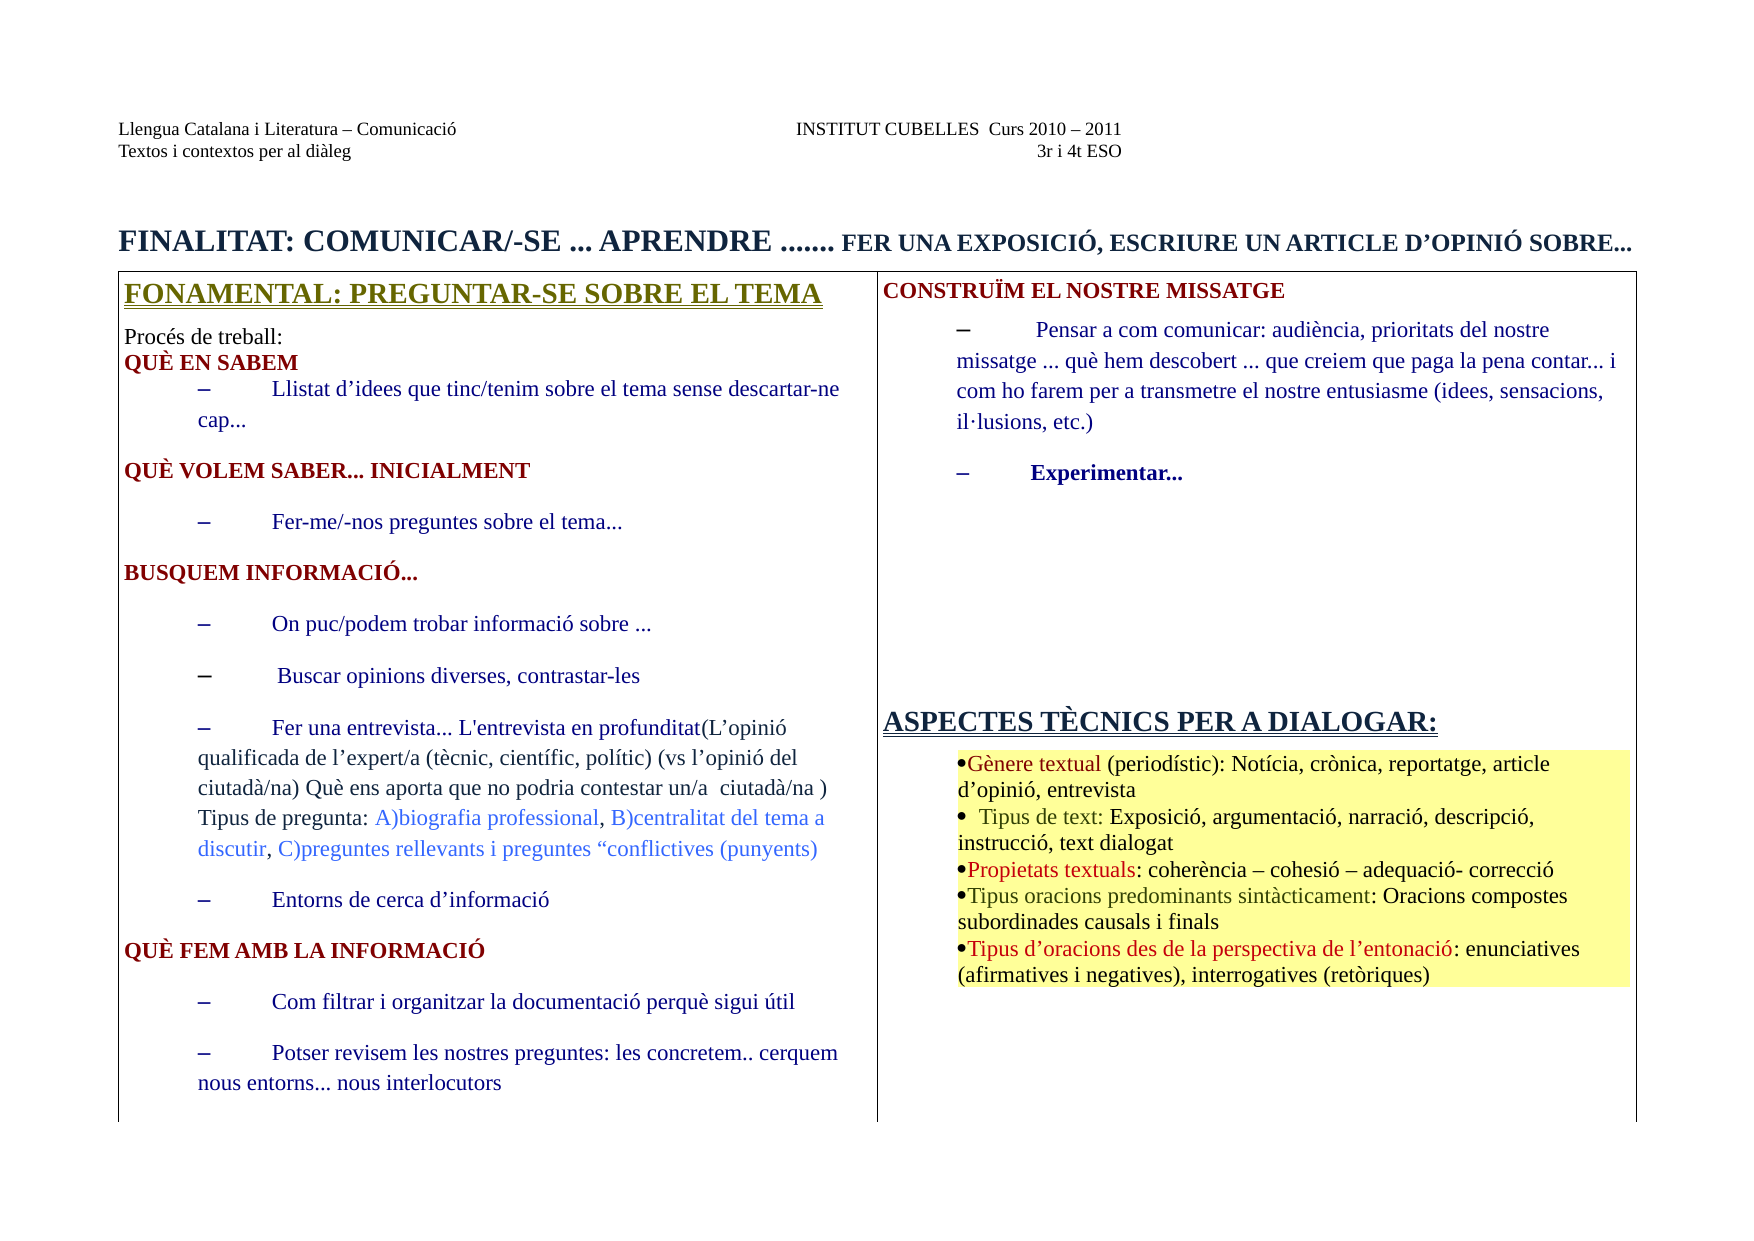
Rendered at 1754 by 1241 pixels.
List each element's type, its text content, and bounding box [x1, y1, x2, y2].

text FINALITAT: COMUNICAR/-SE ... APRENDRE ....... FER UNA EXPOSICIÓ, ESCRIURE UN ARTICLE D’OPINIÓ SOBRE... [118, 222, 1636, 258]
table_header FONAMENTAL: PREGUNTAR-SE SOBRE EL TEMA Procés de treball: QUÈ EN SABEM Llistat d’idees que tinc/tenim sobre el tema sense descartar-ne cap... QUÈ VOLEM SABER... INICIALMENT Fer-me/-nos preguntes sobre el tema... BUSQUEM INFORMACIÓ... On puc/podem trobar informació sobre ... Buscar opinions diverses, contrastar-les Fer una entrevista... L'entrevista en profunditat(L’opinió qualificada de l’expert/a (tècnic, científic, polític) (vs l’opinió del ciutadà/na) Què ens aporta que no podria contestar un/a ciutadà/na ) Tipus de pregunta: A)biografia professional, B)centralitat del tema a discutir, C)preguntes rellevants i preguntes “conflictives (punyents) Entorns de cerca d’informació QUÈ FEM AMB LA INFORMACIÓ Com filtrar i organitzar la documentació perquè sigui útil Potser revisem les nostres preguntes: les concretem.. cerquem nous entorns... nous interlocutors [119, 272, 877, 1122]
table_header CONSTRUÏM EL NOSTRE MISSATGE Pensar a com comunicar: audiència, prioritats del nostre missatge ... què hem descobert ... que creiem que paga la pena contar... i com ho farem per a transmetre el nostre entusiasme (idees, sensacions, il·lusions, etc.) Experimentar... ASPECTES TÈCNICS PER A DIALOGAR: ·Gènere textual (periodístic): Notícia, crònica, reportatge, article d’opinió, entrevista · Tipus de text: Exposició, argumentació, narració, descripció, instrucció, text dialogat ·Propietats textuals: coherència – cohesió – adequació- correcció ·Tipus oracions predominants sintàcticament: Oracions compostes subordinades causals i finals ·Tipus d’oracions des de la perspectiva de l’entonació: enunciatives (afirmatives i negatives), interrogatives (retòriques) [878, 272, 1636, 1122]
